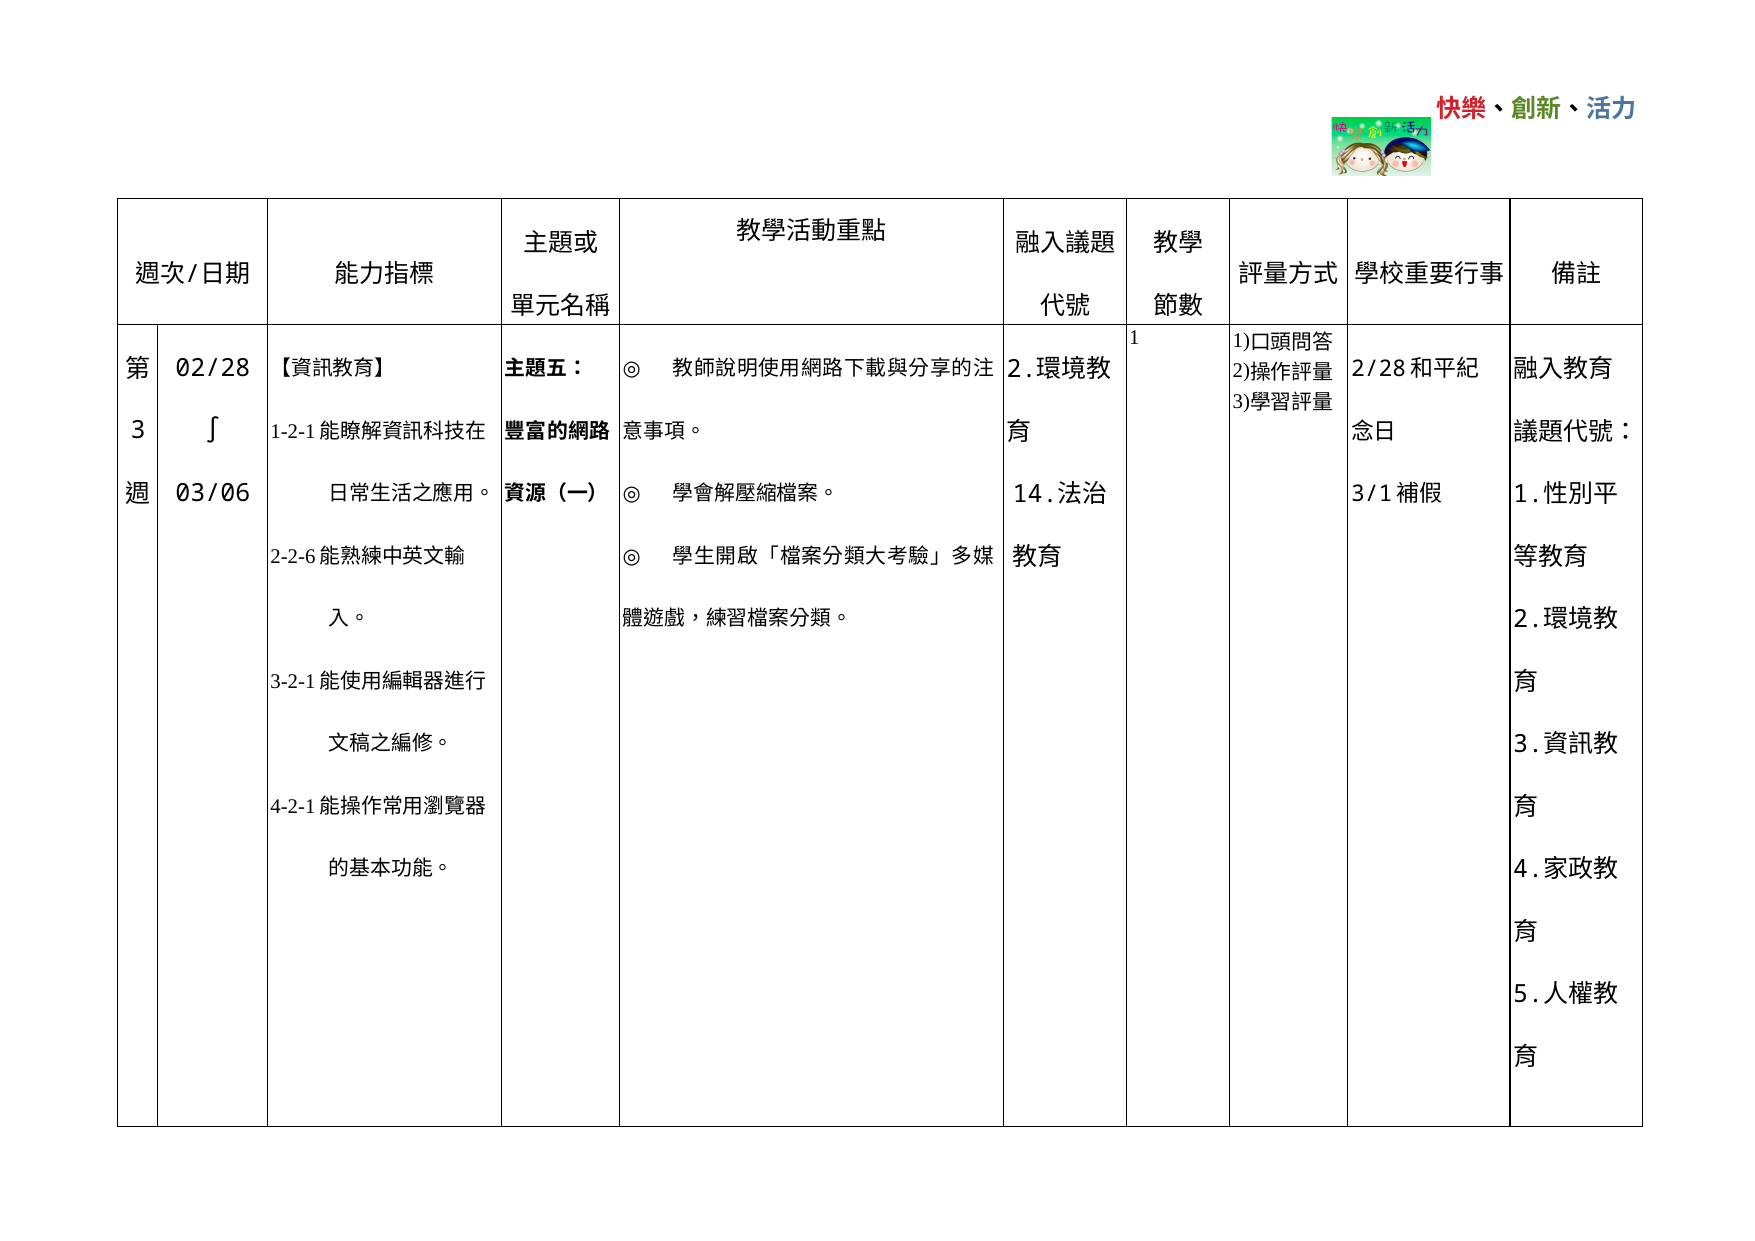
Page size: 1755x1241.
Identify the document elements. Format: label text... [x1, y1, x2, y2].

table_cell 第 3 週 [118, 325, 157, 1126]
table_header 學校重要行事 [1348, 199, 1509, 324]
table_cell 1)口頭問答 2)操作評量 3)學習評量 [1230, 325, 1347, 1126]
table_header 備註 [1511, 199, 1642, 324]
table_header 能力指標 [268, 199, 501, 324]
table_cell 1 [1127, 325, 1229, 1126]
table_header 週次/日期 [118, 199, 267, 324]
table_header 主題或 單元名稱 [502, 199, 619, 324]
table_cell 【資訊教育】 1-2-1能瞭解資訊科技在日常生活之應用。 2-2-6能熟練中英文輸入。 3-2-1能使用編輯器進行文稿之編修。 4-2-1能操作常用瀏覽器的基本功能。 [268, 325, 501, 1126]
table_cell 主題五： 豐富的網路資源（一） [502, 325, 619, 1126]
table_cell 2.環境教育 14.法治教育 [1004, 325, 1126, 1126]
table_cell 教師說明使用網路下載與分享的注意事項。 學會解壓縮檔案。 學生開啟「檔案分類大考驗」多媒體遊戲，練習檔案分類。 [620, 325, 1003, 1126]
table_header 評量方式 [1230, 199, 1347, 324]
table_cell 02/28 ∫ 03/06 [158, 325, 267, 1126]
table_header 融入議題 代號 [1004, 199, 1126, 324]
table_header 教學 節數 [1127, 199, 1229, 324]
table_cell 融入教育 議題代號： 1.性別平等教育 2.環境教育 3.資訊教育 4.家政教育 5.人權教育 [1511, 325, 1642, 1126]
table_header 教學活動重點 [620, 199, 1003, 324]
table_cell 2/28和平紀 念日 3/1補假 [1348, 325, 1509, 1126]
